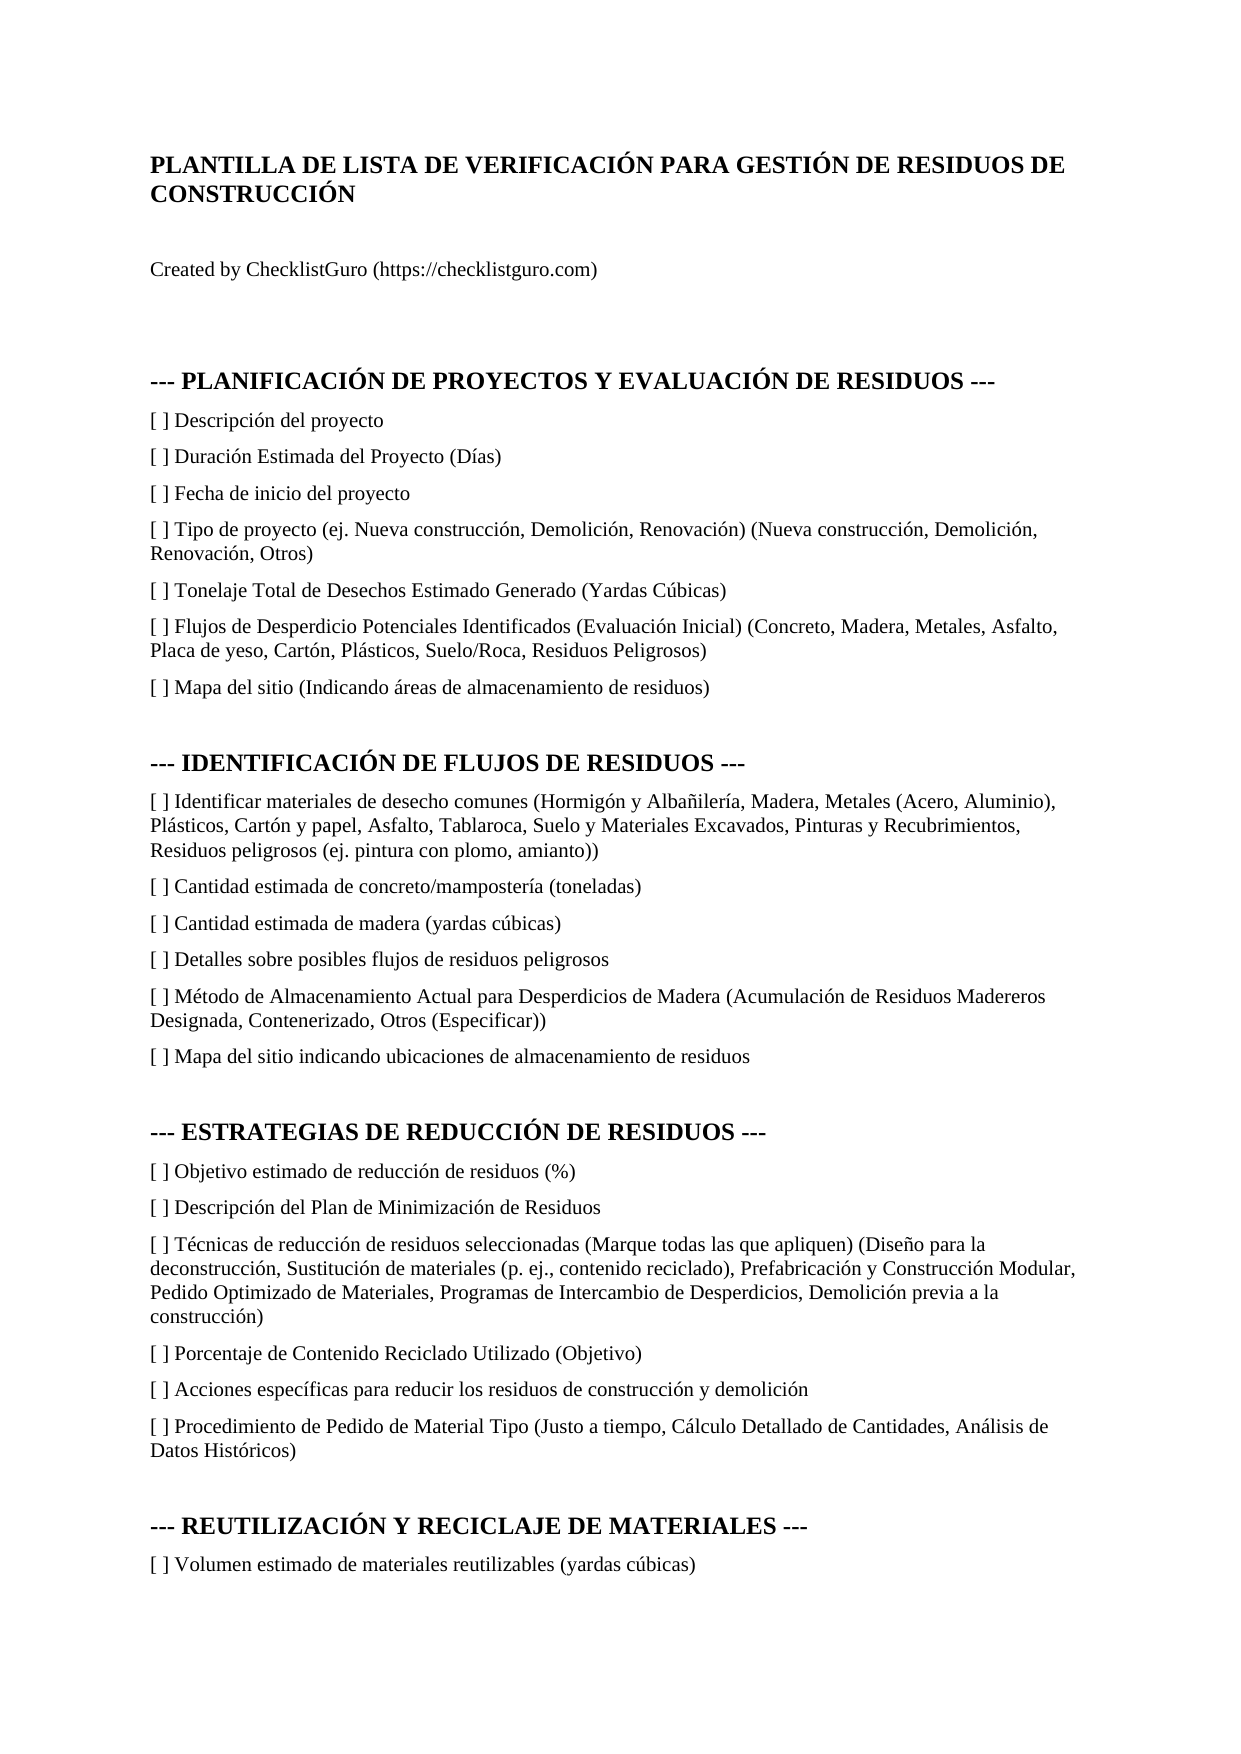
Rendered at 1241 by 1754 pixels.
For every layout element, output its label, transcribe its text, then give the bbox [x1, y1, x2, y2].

text [ ] Tipo de proyecto (ej. Nueva construcción, Demolición, Renovación) (Nueva construcción, Demolición, Renovación, Otros) [150, 517, 1090, 565]
text --- PLANIFICACIÓN DE PROYECTOS Y EVALUACIÓN DE RESIDUOS --- [150, 366, 1090, 395]
text [ ] Método de Almacenamiento Actual para Desperdicios de Madera (Acumulación de Residuos Madereros Designada, Contenerizado, Otros (Especificar)) [150, 984, 1090, 1032]
text [ ] Tonelaje Total de Desechos Estimado Generado (Yardas Cúbicas) [150, 578, 1090, 602]
text --- ESTRATEGIAS DE REDUCCIÓN DE RESIDUOS --- [150, 1117, 1090, 1146]
text [ ] Acciones específicas para reducir los residuos de construcción y demolición [150, 1377, 1090, 1401]
text [ ] Porcentaje de Contenido Reciclado Utilizado (Objetivo) [150, 1341, 1090, 1365]
text [ ] Duración Estimada del Proyecto (Días) [150, 444, 1090, 468]
text [ ] Cantidad estimada de madera (yardas cúbicas) [150, 911, 1090, 935]
text [ ] Objetivo estimado de reducción de residuos (%) [150, 1159, 1090, 1183]
text PLANTILLA DE LISTA DE VERIFICACIÓN PARA GESTIÓN DE RESIDUOS DE CONSTRUCCIÓN [150, 150, 1090, 207]
text [ ] Mapa del sitio indicando ubicaciones de almacenamiento de residuos [150, 1044, 1090, 1068]
text [ ] Volumen estimado de materiales reutilizables (yardas cúbicas) [150, 1552, 1090, 1576]
text [ ] Descripción del proyecto [150, 407, 1090, 432]
text [ ] Fecha de inicio del proyecto [150, 481, 1090, 505]
text [ ] Técnicas de reducción de residuos seleccionadas (Marque todas las que apliquen) (Diseño para la deconstrucción, Sustitución de materiales (p. ej., contenido reciclado), Prefabricación y Construcción Modular, Pedido Optimizado de Materiales, Programas de Intercambio de Desperdicios, Demolición previa a la construcción) [150, 1232, 1090, 1328]
text [ ] Procedimiento de Pedido de Material Tipo (Justo a tiempo, Cálculo Detallado de Cantidades, Análisis de Datos Históricos) [150, 1414, 1090, 1462]
text --- IDENTIFICACIÓN DE FLUJOS DE RESIDUOS --- [150, 748, 1090, 777]
text Created by ChecklistGuro (https://checklistguro.com) [150, 257, 1090, 281]
text [ ] Flujos de Desperdicio Potenciales Identificados (Evaluación Inicial) (Concreto, Madera, Metales, Asfalto, Placa de yeso, Cartón, Plásticos, Suelo/Roca, Residuos Peligrosos) [150, 614, 1090, 662]
text --- REUTILIZACIÓN Y RECICLAJE DE MATERIALES --- [150, 1511, 1090, 1540]
text [ ] Identificar materiales de desecho comunes (Hormigón y Albañilería, Madera, Metales (Acero, Aluminio), Plásticos, Cartón y papel, Asfalto, Tablaroca, Suelo y Materiales Excavados, Pinturas y Recubrimientos, Residuos peligrosos (ej. pintura con plomo, amianto)) [150, 789, 1090, 862]
text [ ] Detalles sobre posibles flujos de residuos peligrosos [150, 947, 1090, 971]
text [ ] Mapa del sitio (Indicando áreas de almacenamiento de residuos) [150, 675, 1090, 699]
text [ ] Cantidad estimada de concreto/mampostería (toneladas) [150, 874, 1090, 898]
text [ ] Descripción del Plan de Minimización de Residuos [150, 1195, 1090, 1219]
